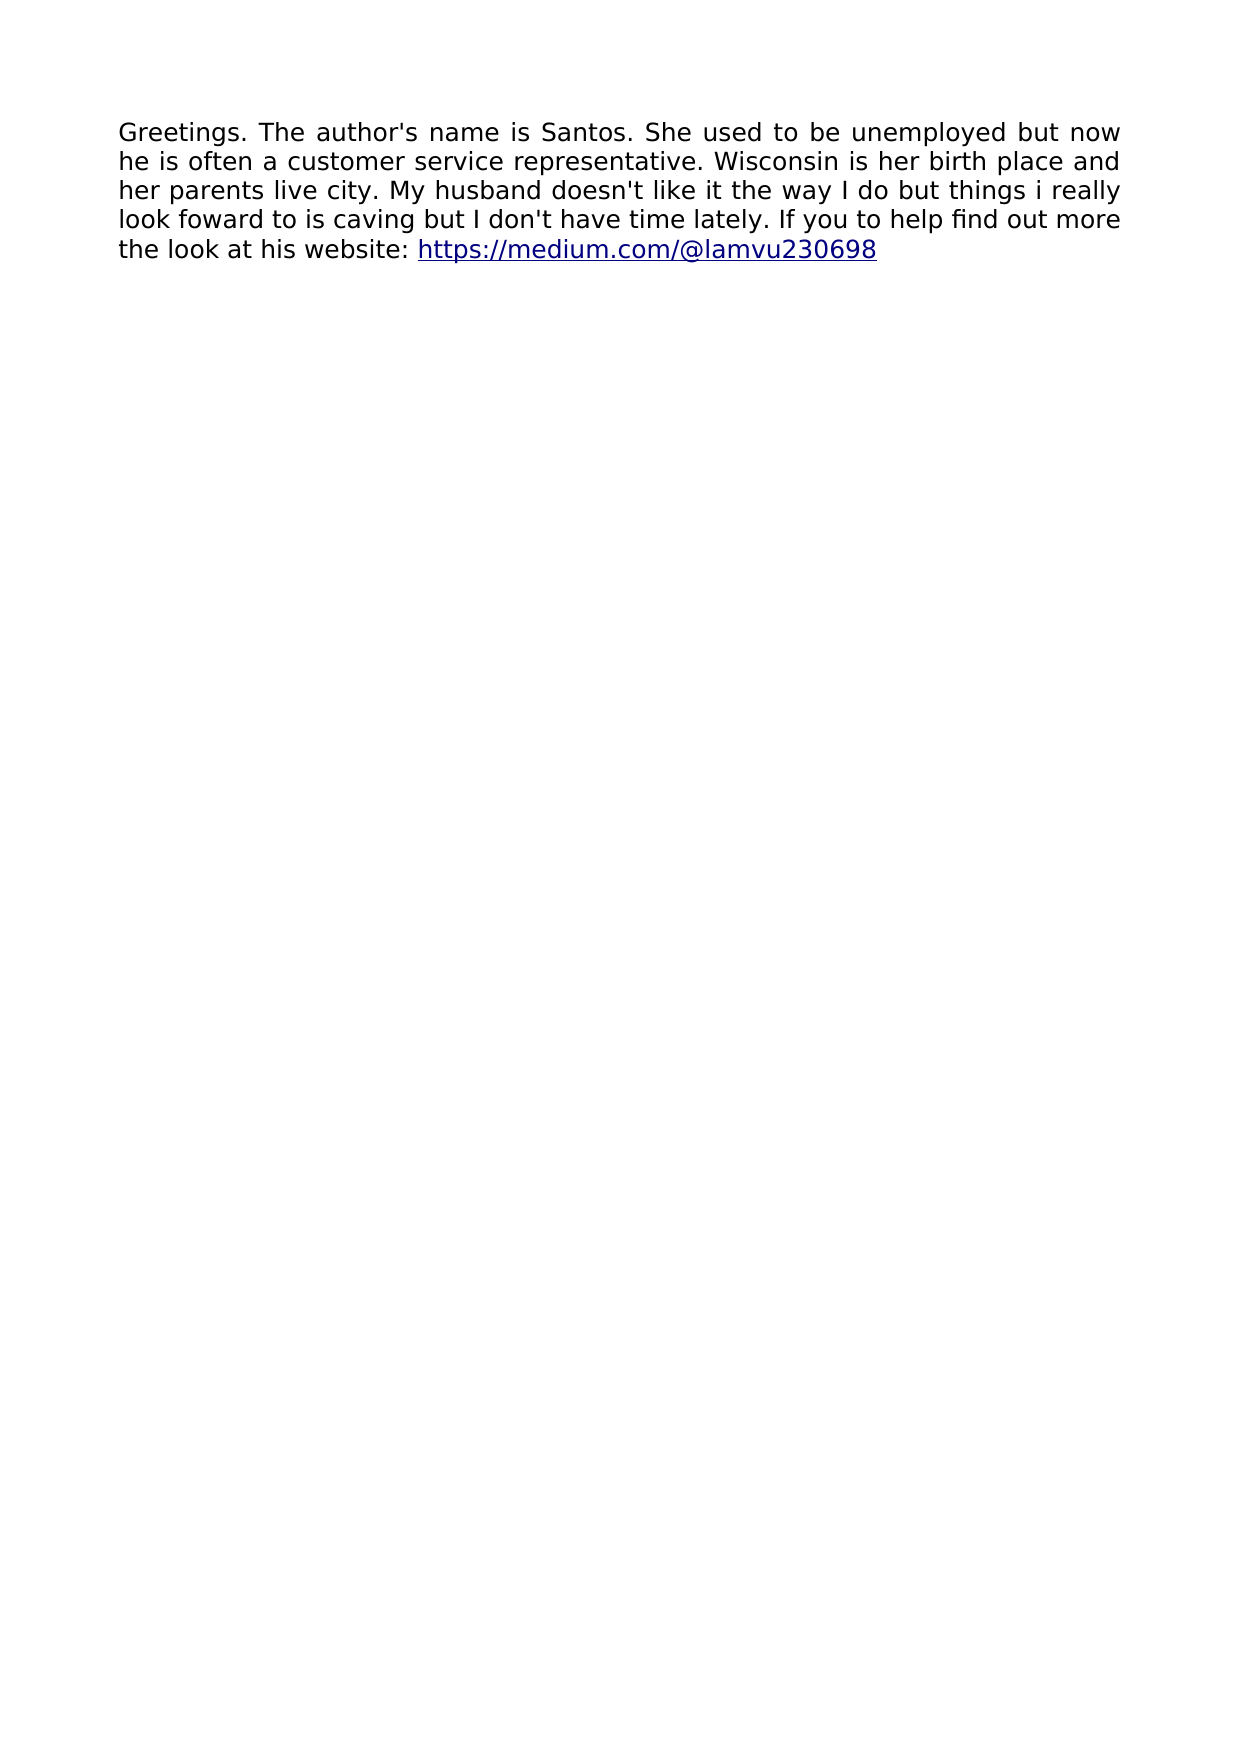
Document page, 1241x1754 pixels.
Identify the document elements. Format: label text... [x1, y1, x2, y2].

text Greetings. The author's name is Santos. She used to be unemployed but now he is often a customer service representative. Wisconsin is her birth place and her parents live city. My husband doesn't like it the way I do but things i really look foward to is caving but I don't have time lately. If you to help find out more the look at his website: https://medium.com/@lamvu230698 [118, 118, 1122, 264]
